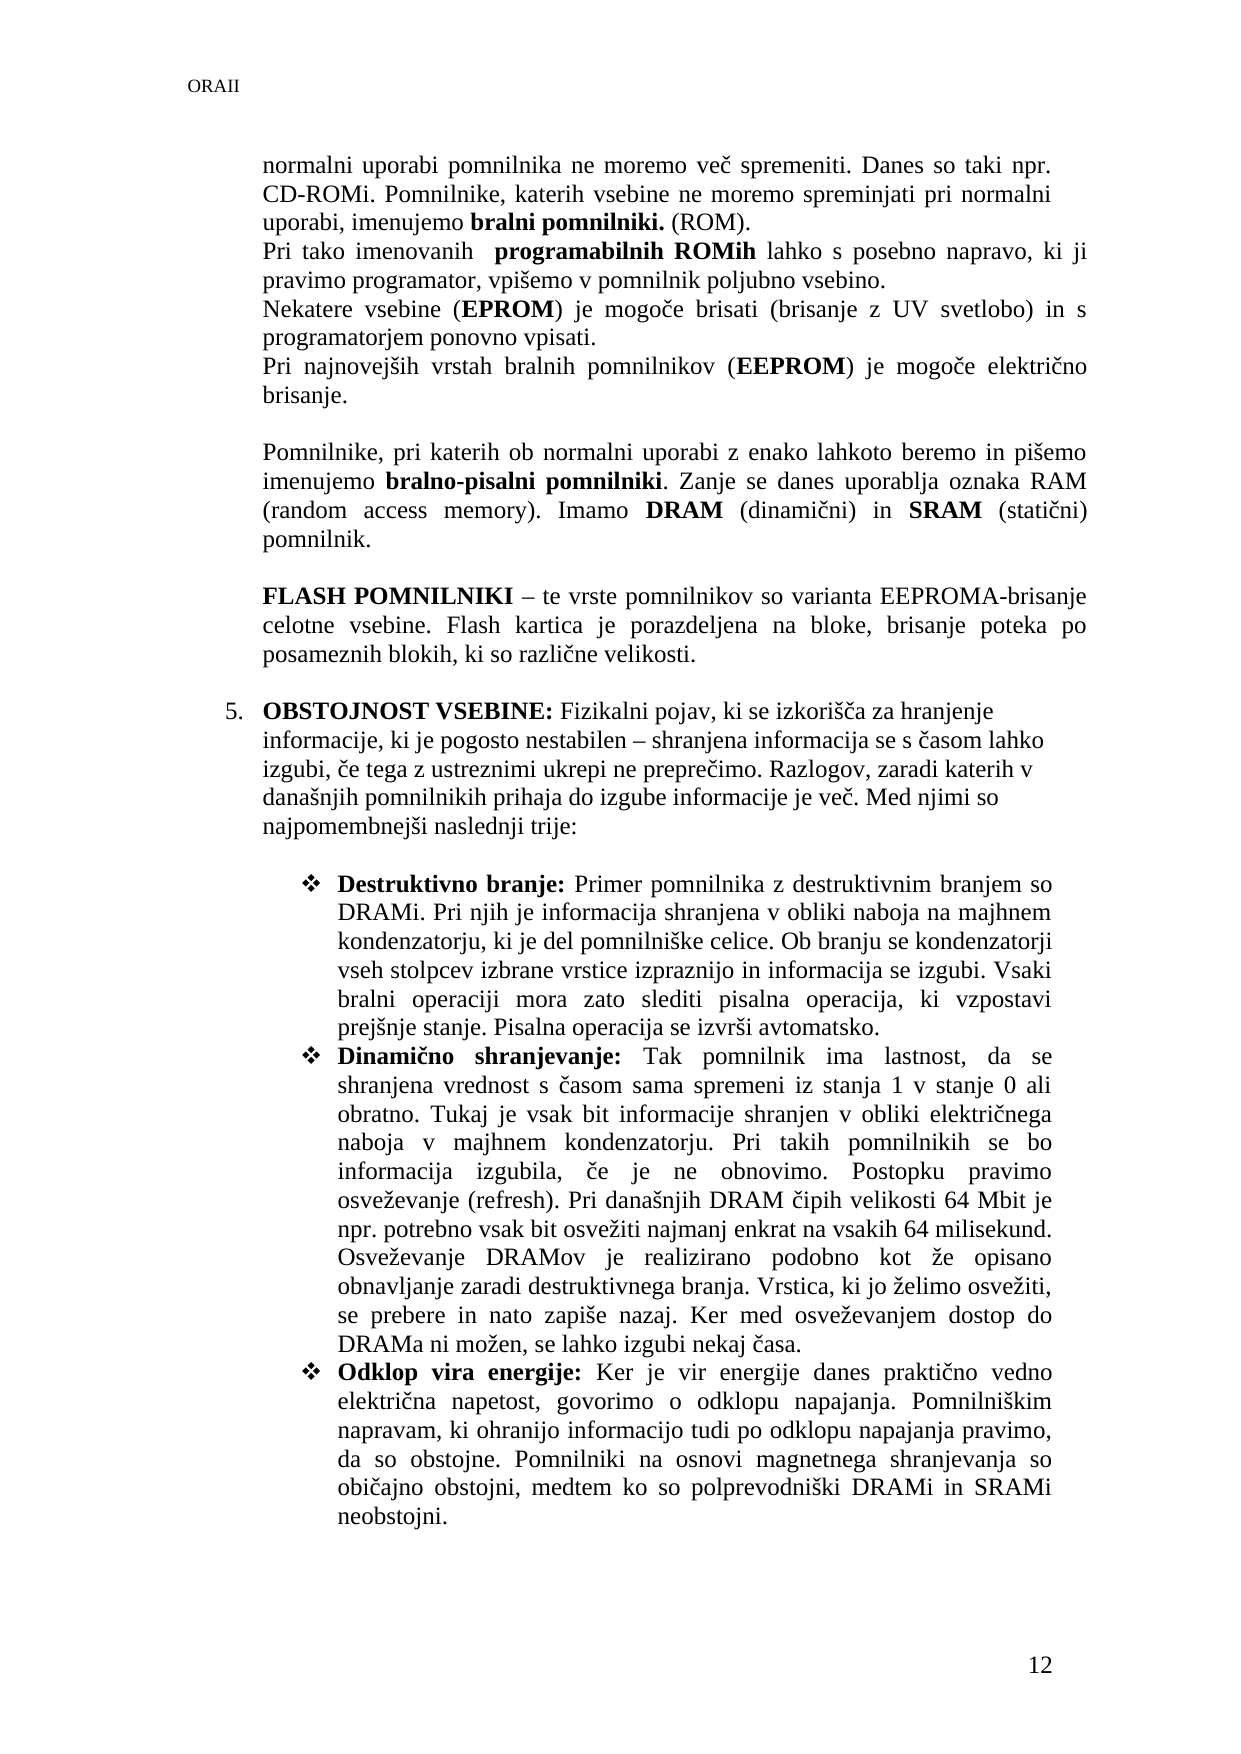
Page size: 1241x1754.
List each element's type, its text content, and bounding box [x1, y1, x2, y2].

text FLASH POMNILNIKI – te vrste pomnilnikov so varianta EEPROMA-brisanje celotne vsebine. Flash kartica je porazdeljena na bloke, brisanje poteka po posameznih blokih, ki so različne velikosti. [262, 581, 1087, 667]
text Pomnilnike, pri katerih ob normalni uporabi z enako lahkoto beremo in pišemo imenujemo bralno-pisalni pomnilniki. Zanje se danes uporablja oznaka RAM (random access memory). Imamo DRAM (dinamični) in SRAM (statični) pomnilnik. [262, 437, 1087, 552]
text Nekatere vsebine (EPROM) je mogoče brisati (brisanje z UV svetlobo) in s programatorjem ponovno vpisati. [262, 294, 1087, 351]
text Pri tako imenovanih programabilnih ROMih lahko s posebno napravo, ki ji pravimo programator, vpišemo v pomnilnik poljubno vsebino. [262, 236, 1087, 294]
list Destruktivno branje: Primer pomnilnika z destruktivnim branjem so DRAMi. Pri njih je informacija shranjena v obliki naboja na majhnem kondenzatorju, ki je del pomnilniške celice. Ob branju se kondenzatorji vseh stolpcev izbrane vrstice izpraznijo in informacija se izgubi. Vsaki bralni operaciji mora zato slediti pisalna operacija, ki vzpostavi prejšnje stanje. Pisalna operacija se izvrši avtomatsko. [300, 869, 1053, 1041]
list Dinamično shranjevanje: Tak pomnilnik ima lastnost, da se shranjena vrednost s časom sama spremeni iz stanja 1 v stanje 0 ali obratno. Tukaj je vsak bit informacije shranjen v obliki električnega naboja v majhnem kondenzatorju. Pri takih pomnilnikih se bo informacija izgubila, če je ne obnovimo. Postopku pravimo osveževanje (refresh). Pri današnjih DRAM čipih velikosti 64 Mbit je npr. potrebno vsak bit osvežiti najmanj enkrat na vsakih 64 milisekund. Osveževanje DRAMov je realizirano podobno kot že opisano obnavljanje zaradi destruktivnega branja. Vrstica, ki jo želimo osvežiti, se prebere in nato zapiše nazaj. Ker med osveževanjem dostop do DRAMa ni možen, se lahko izgubi nekaj časa. [300, 1041, 1053, 1357]
list Odklop vira energije: Ker je vir energije danes praktično vedno električna napetost, govorimo o odklopu napajanja. Pomnilniškim napravam, ki ohranijo informacijo tudi po odklopu napajanja pravimo, da so obstojne. Pomnilniki na osnovi magnetnega shranjevanja so običajno obstojni, medtem ko so polprevodniški DRAMi in SRAMi neobstojni. [300, 1357, 1053, 1530]
list normalni uporabi pomnilnika ne moremo več spremeniti. Danes so taki npr. CD-ROMi. Pomnilnike, katerih vsebine ne moremo spreminjati pri normalni uporabi, imenujemo bralni pomnilniki. (ROM). [225, 150, 1053, 236]
list OBSTOJNOST VSEBINE: Fizikalni pojav, ki se izkorišča za hranjenje informacije, ki je pogosto nestabilen – shranjena informacija se s časom lahko izgubi, če tega z ustreznimi ukrepi ne preprečimo. Razlogov, zaradi katerih v današnjih pomnilnikih prihaja do izgube informacije je več. Med njimi so najpomembnejši naslednji trije: [225, 696, 1053, 840]
text Pri najnovejših vrstah bralnih pomnilnikov (EEPROM) je mogoče električno brisanje. [262, 351, 1087, 409]
